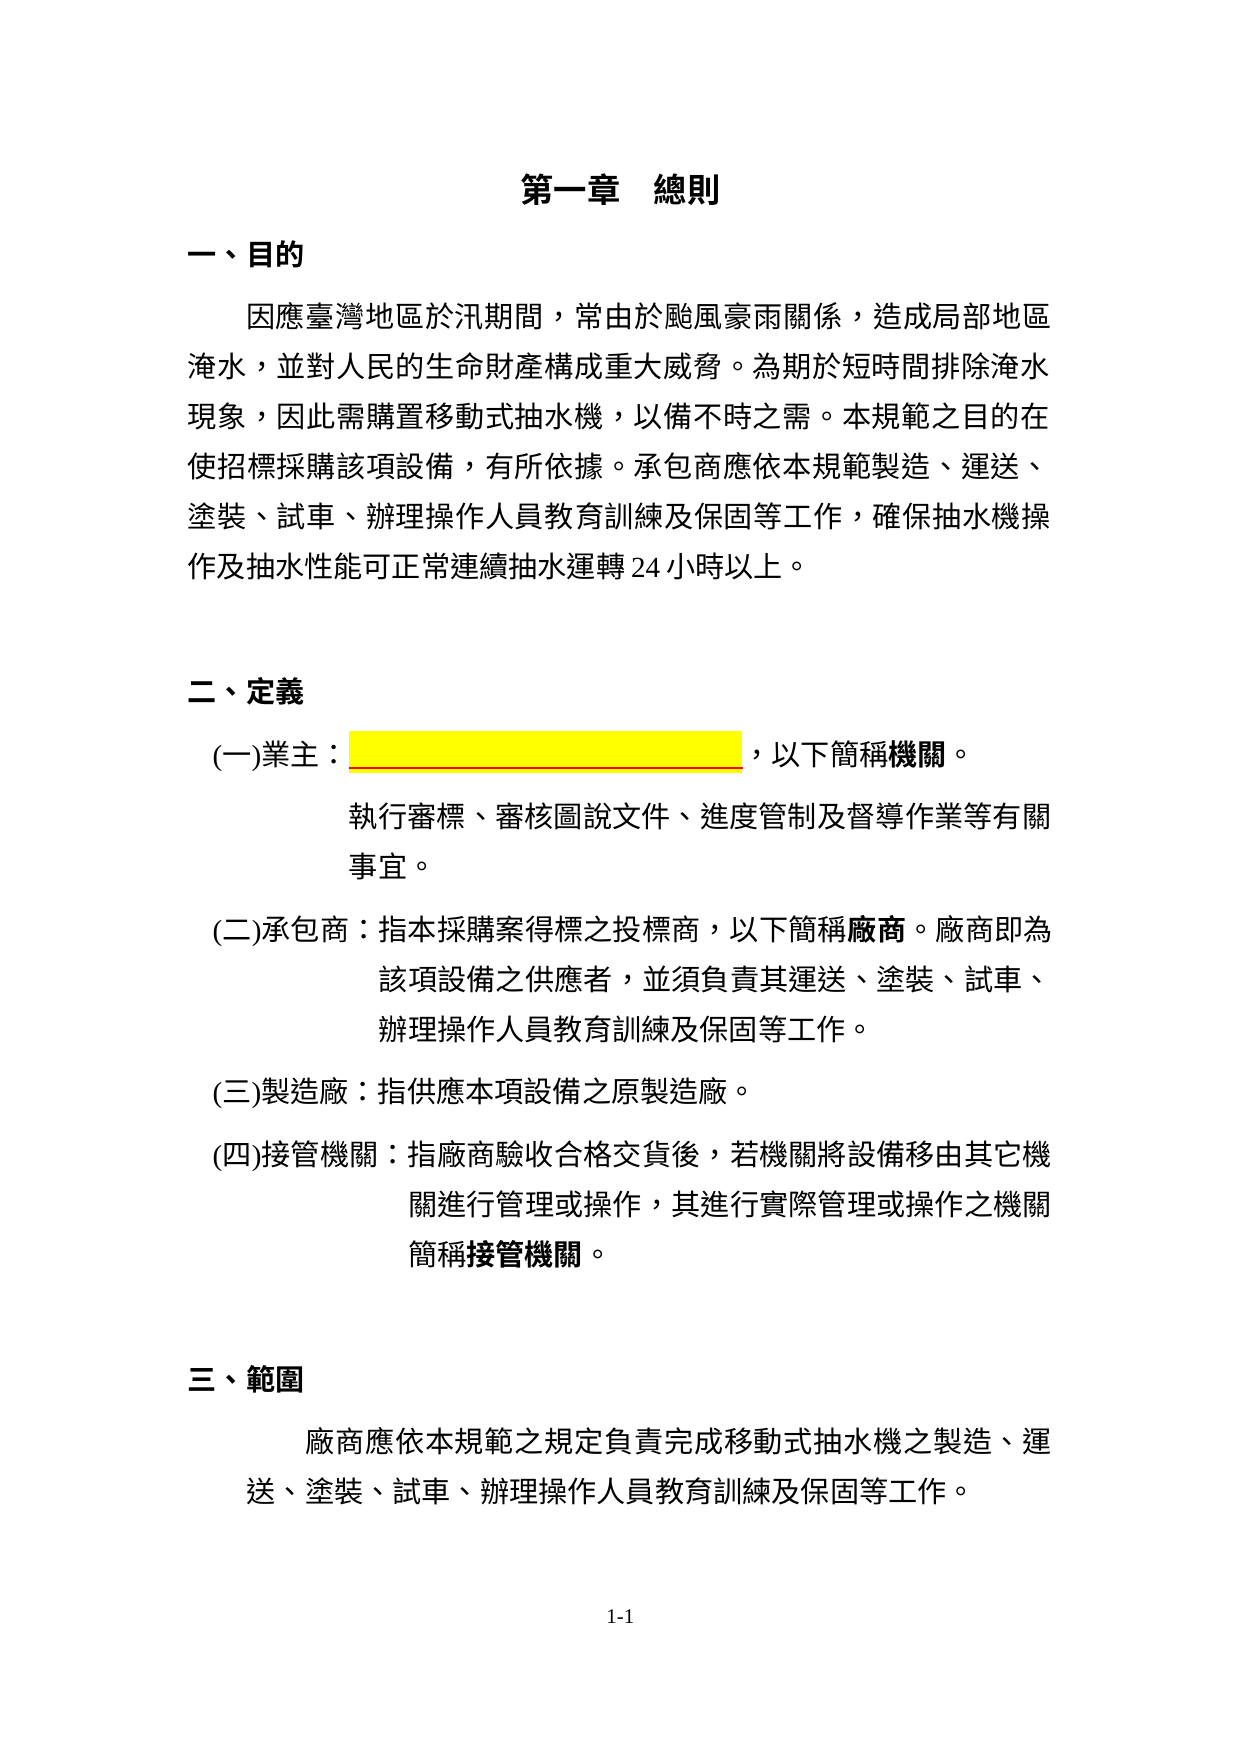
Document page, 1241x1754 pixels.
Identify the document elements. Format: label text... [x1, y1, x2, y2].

text 執行審標、審核圖說文件、進度管制及督導作業等有關事宜。 [349, 787, 1053, 887]
subtitle 二、定義 [187, 662, 1053, 712]
text (一)業主： ，以下簡稱機關。 [212, 725, 1053, 775]
text (三)製造廠：指供應本項設備之原製造廠。 [212, 1062, 1053, 1112]
text (二)承包商：指本採購案得標之投標商，以下簡稱廠商。廠商即為該項設備之供應者，並須負責其運送、塗裝、試車、辦理操作人員教育訓練及保固等工作。 [212, 900, 1053, 1050]
subtitle 三、範圍 [187, 1350, 1053, 1400]
text 廠商應依本規範之規定負責完成移動式抽水機之製造、運送、塗裝、試車、辦理操作人員教育訓練及保固等工作。 [246, 1412, 1053, 1512]
text (四)接管機關：指廠商驗收合格交貨後，若機關將設備移由其它機關進行管理或操作，其進行實際管理或操作之機關簡稱接管機關。 [212, 1125, 1053, 1275]
subtitle 第一章 總則 [187, 162, 1053, 212]
subtitle 一、目的 [187, 225, 1053, 275]
text 因應臺灣地區於汛期間，常由於颱風豪雨關係，造成局部地區淹水，並對人民的生命財產構成重大威脅。為期於短時間排除淹水現象，因此需購置移動式抽水機，以備不時之需。本規範之目的在使招標採購該項設備，有所依據。承包商應依本規範製造、運送、塗裝、試車、辦理操作人員教育訓練及保固等工作，確保抽水機操作及抽水性能可正常連續抽水運轉24小時以上。 [187, 287, 1053, 587]
